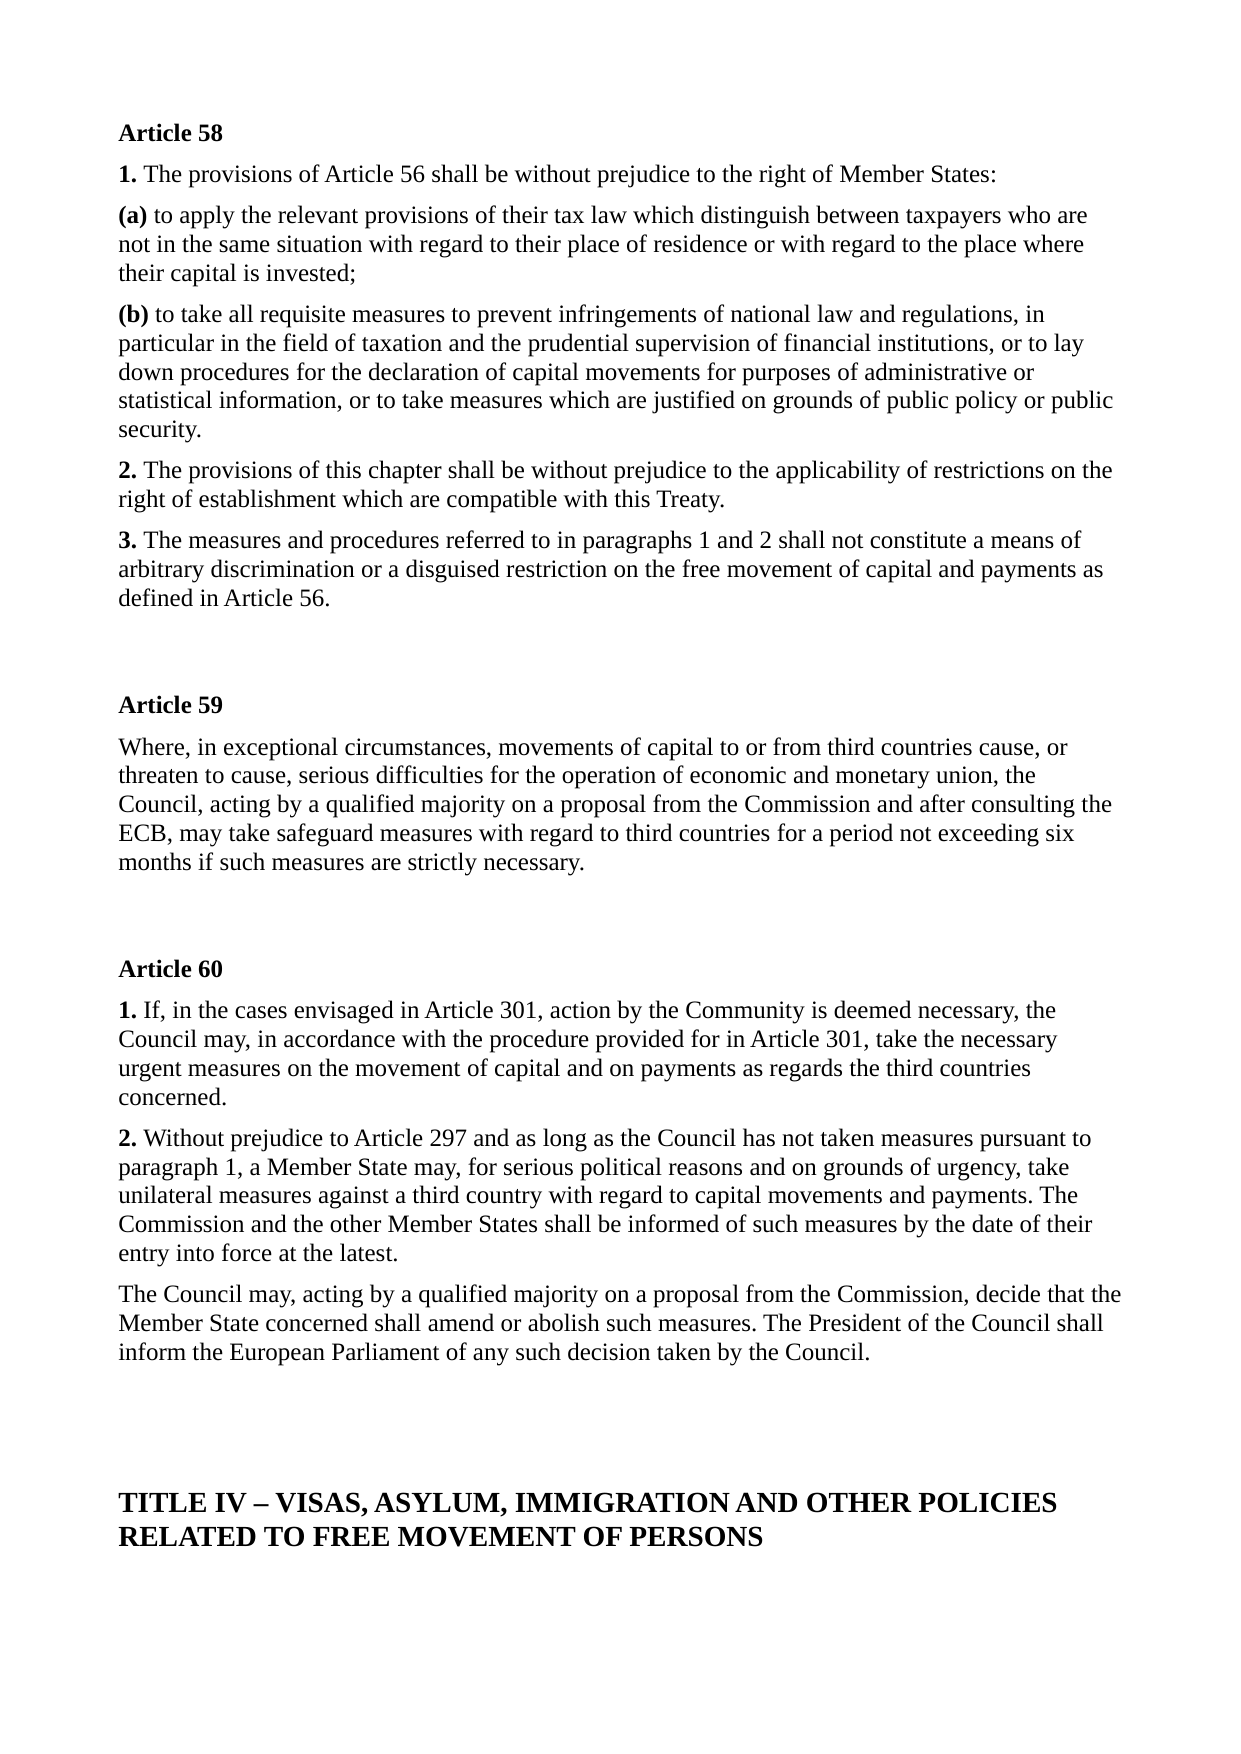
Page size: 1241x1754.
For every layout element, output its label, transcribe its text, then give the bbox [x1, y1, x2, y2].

text (a) to apply the relevant provisions of their tax law which distinguish between taxpayers who are not in the same situation with regard to their place of residence or with regard to the place where their capital is invested; [118, 201, 1122, 287]
subtitle Article 60 [118, 954, 1122, 983]
text 1. The provisions of Article 56 shall be without prejudice to the right of Member States: [118, 159, 1122, 188]
subtitle Article 58 [118, 118, 1122, 147]
text 2. The provisions of this chapter shall be without prejudice to the applicability of restrictions on the right of establishment which are compatible with this Treaty. [118, 456, 1122, 513]
text 3. The measures and procedures referred to in paragraphs 1 and 2 shall not constitute a means of arbitrary discrimination or a disguised restriction on the free movement of capital and payments as defined in Article 56. [118, 526, 1122, 612]
text The Council may, acting by a qualified majority on a proposal from the Commission, decide that the Member State concerned shall amend or abolish such measures. The President of the Council shall inform the European Parliament of any such decision taken by the Council. [118, 1279, 1122, 1366]
text 2. Without prejudice to Article 297 and as long as the Council has not taken measures pursuant to paragraph 1, a Member State may, for serious political reasons and on grounds of urgency, take unilateral measures against a third country with regard to capital movements and payments. The Commission and the other Member States shall be informed of such measures by the date of their entry into force at the latest. [118, 1123, 1122, 1267]
text 1. If, in the cases envisaged in Article 301, action by the Community is deemed necessary, the Council may, in accordance with the procedure provided for in Article 301, take the necessary urgent measures on the movement of capital and on payments as regards the third countries concerned. [118, 996, 1122, 1111]
text Where, in exceptional circumstances, movements of capital to or from third countries cause, or threaten to cause, serious difficulties for the operation of economic and monetary union, the Council, acting by a qualified majority on a proposal from the Commission and after consulting the ECB, may take safeguard measures with regard to third countries for a period not exceeding six months if such measures are strictly necessary. [118, 732, 1122, 876]
text (b) to take all requisite measures to prevent infringements of national law and regulations, in particular in the field of taxation and the prudential supervision of financial institutions, or to lay down procedures for the declaration of capital movements for purposes of administrative or statistical information, or to take measures which are justified on grounds of public policy or public security. [118, 299, 1122, 443]
subtitle Article 59 [118, 691, 1122, 719]
subtitle TITLE IV – VISAS, ASYLUM, IMMIGRATION AND OTHER POLICIES RELATED TO FREE MOVEMENT OF PERSONS [118, 1486, 1122, 1553]
